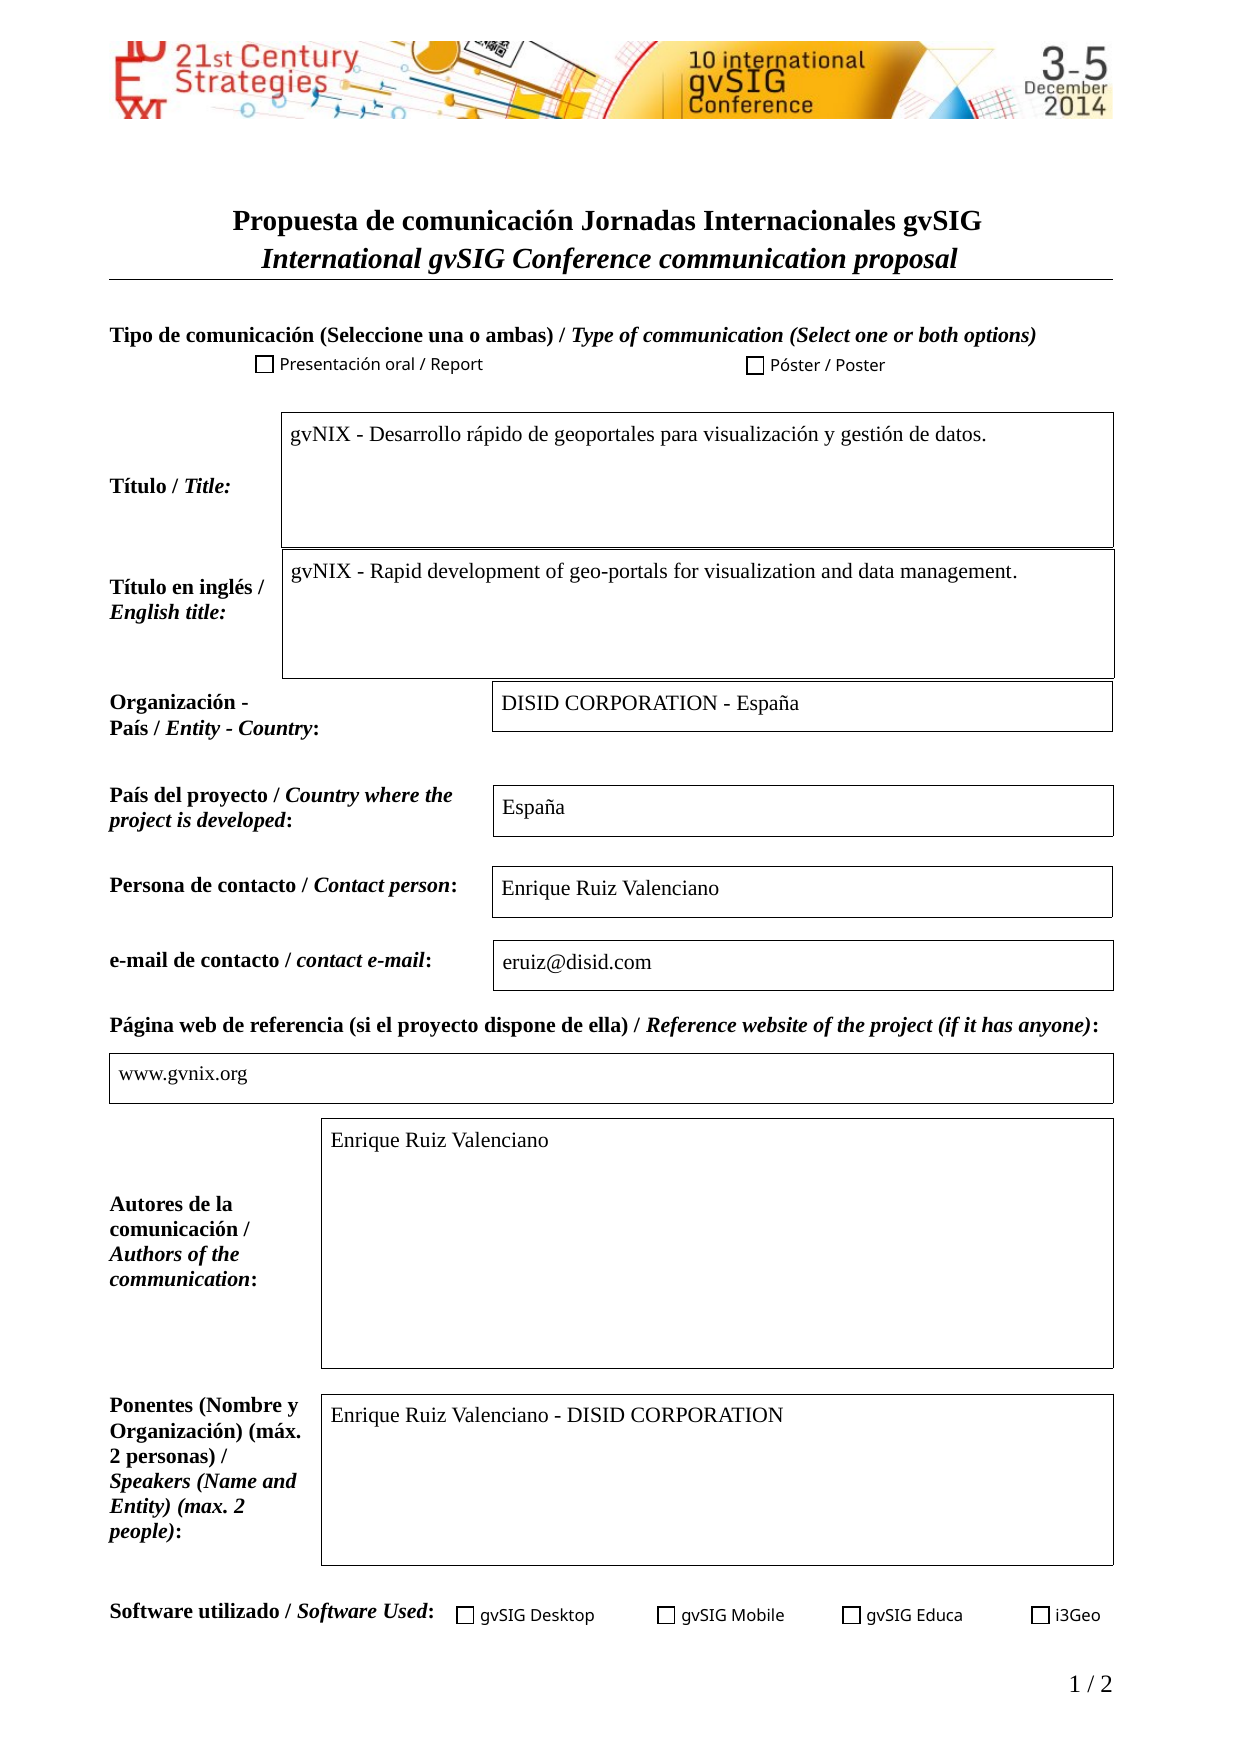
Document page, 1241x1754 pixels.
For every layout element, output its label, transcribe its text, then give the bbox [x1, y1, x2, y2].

text gvNIX - Rapid development of geo-portals for visualization and data management. [291, 558, 1105, 583]
text España [502, 794, 1104, 819]
text Título en inglés / English title: [109, 574, 282, 624]
text Organización - País / Entity - Country: [109, 689, 1113, 740]
text Enrique Ruiz Valenciano [330, 1127, 1104, 1152]
text eruiz@disid.com [502, 949, 1104, 974]
picture [109, 41, 1113, 119]
text International gvSIG Conference communication proposal [109, 236, 1113, 279]
text Título / Title: [109, 473, 281, 498]
text Ponentes (Nombre y Organización) (máx. 2 personas) / Speakers (Name and Entity) (max. 2 people): [109, 1392, 1113, 1544]
text Tipo de comunicación (Seleccione una o ambas) / Type of communication (Select one or both options) [109, 322, 1113, 347]
text País del proyecto / Country where the project is developed: [109, 782, 1113, 832]
text Autores de la comunicación / Authors of the communication: [109, 1191, 321, 1292]
text Página web de referencia (si el proyecto dispone de ella) / Reference website of the project (if it has anyone): [109, 1012, 1113, 1037]
text gvNIX - Desarrollo rápido de geoportales para visualización y gestión de datos. [290, 421, 1104, 446]
text DISID CORPORATION - España [501, 689, 1103, 715]
text Propuesta de comunicación Jornadas Internacionales gvSIG [109, 203, 1113, 236]
text Enrique Ruiz Valenciano - DISID CORPORATION [330, 1402, 1104, 1428]
text Persona de contacto / Contact person: [109, 872, 492, 897]
text e-mail de contacto / contact e-mail: [109, 947, 493, 972]
text Enrique Ruiz Valenciano [501, 875, 1103, 900]
text Software utilizado / Software Used: [109, 1598, 455, 1623]
text www.gvnix.org [118, 1061, 1104, 1085]
